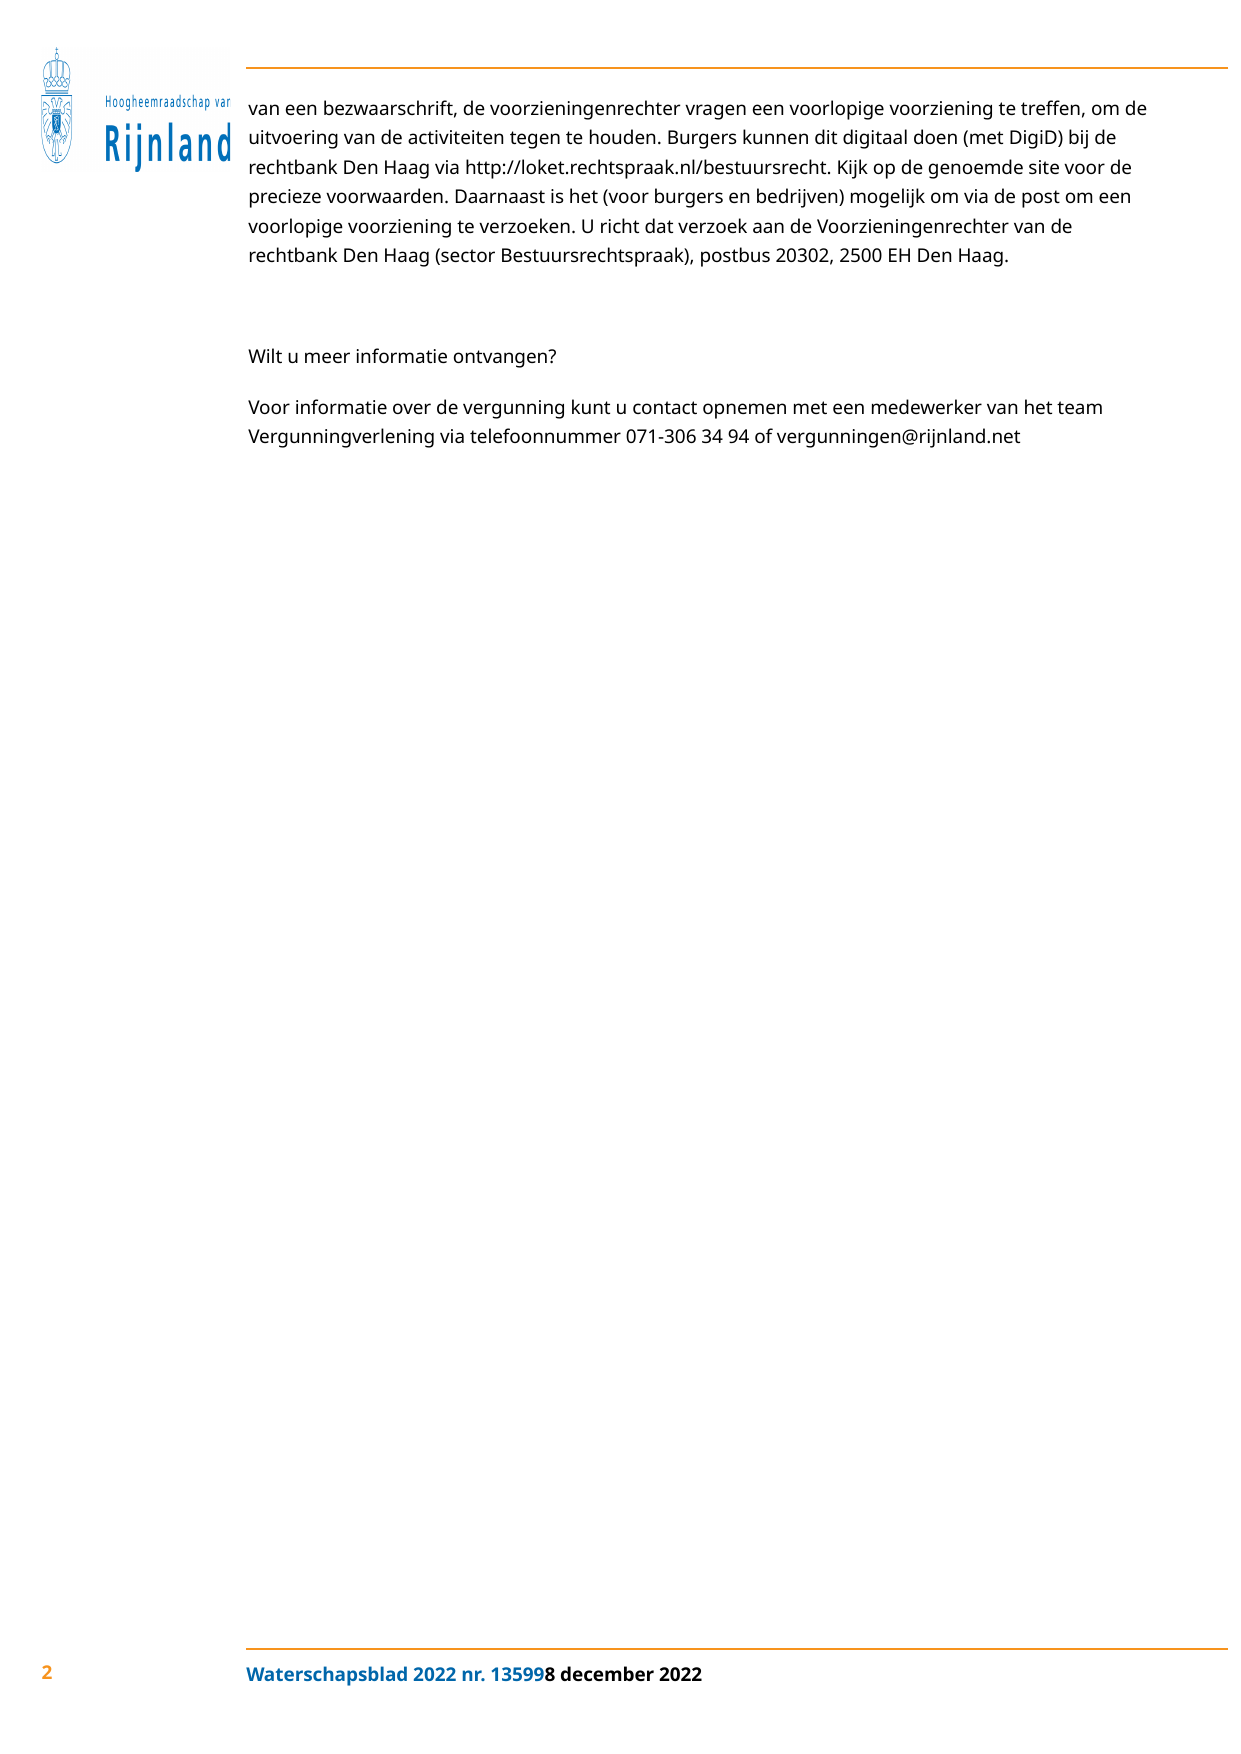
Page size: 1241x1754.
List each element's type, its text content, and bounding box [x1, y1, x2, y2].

picture [41, 47, 231, 172]
text van een bezwaarschrift, de voorzieningenrechter vragen een voorlopige voorziening te treffen, om de uitvoering van de activiteiten tegen te houden. Burgers kunnen dit digitaal doen (met DigiD) bij de rechtbank Den Haag via http://loket.rechtspraak.nl/bestuursrecht. Kijk op de genoemde site voor de precieze voorwaarden. Daarnaast is het (voor burgers en bedrijven) mogelijk om via de post om een voorlopige voorziening te verzoeken. U richt dat verzoek aan de Voorzieningenrechter van de rechtbank Den Haag (sector Bestuursrechtspraak), postbus 20302, 2500 EH Den Haag. [248, 95, 1152, 268]
text Wilt u meer informatie ontvangen? [248, 343, 1152, 369]
text Voor informatie over de vergunning kunt u contact opnemen met een medewerker van het team Vergunningverlening via telefoonnummer 071-306 34 94 of vergunningen@rijnland.net [248, 394, 1152, 449]
